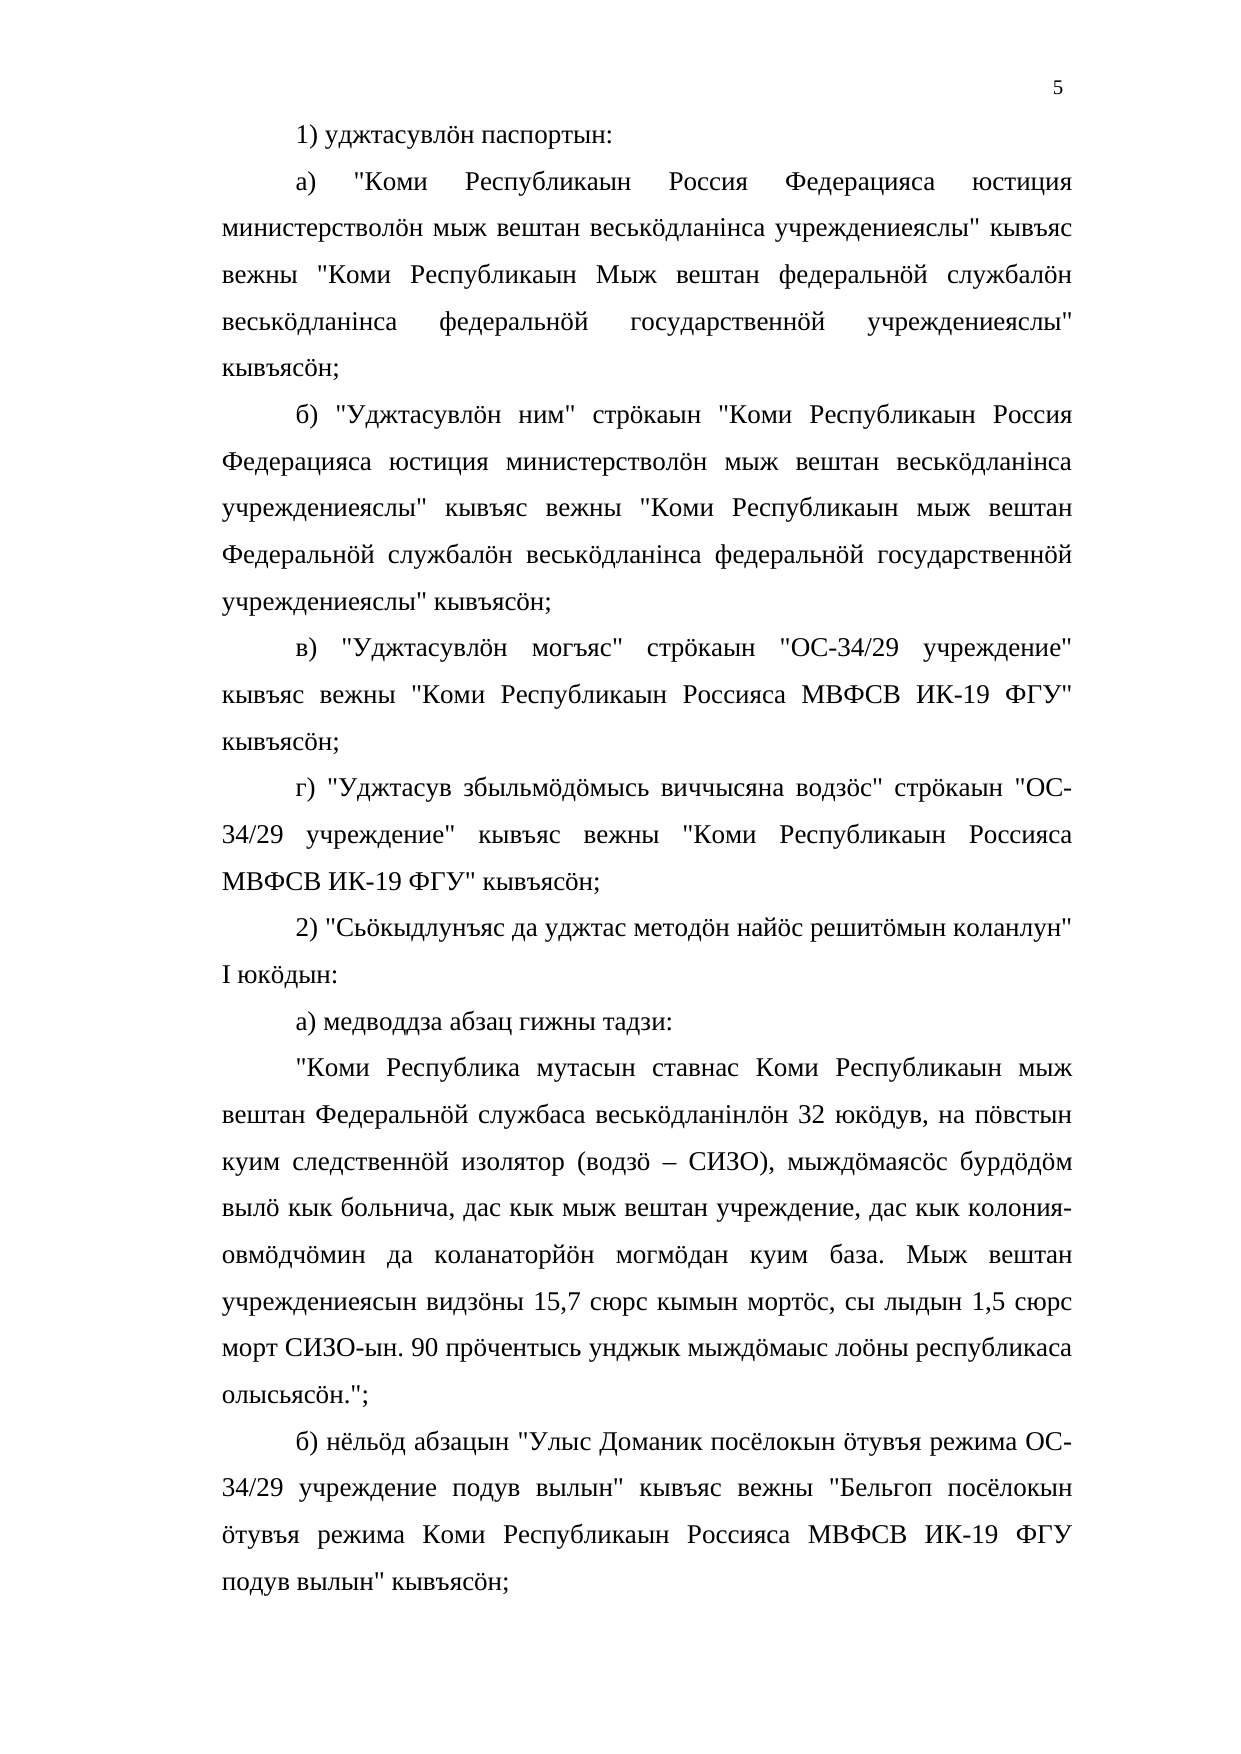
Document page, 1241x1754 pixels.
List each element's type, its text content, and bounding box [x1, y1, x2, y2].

text б) нёльöд абзацын "Улыс Доманик посёлокын öтувъя режима ОС-34/29 учреждение подув вылын" кывъяс вежны "Бельгоп посёлокын öтувъя режима Коми Республикаын Россияса МВФСВ ИК-19 ФГУ подув вылын" кывъясöн; [222, 1425, 1073, 1596]
text б) "Уджтасувлöн ним" стрöкаын "Коми Республикаын Россия Федерацияса юстиция министерстволöн мыж вештан веськöдланiнса учреждениеяслы" кывъяс вежны "Коми Республикаын мыж вештан Федеральнöй службалöн веськöдланiнса федеральнöй государственнöй учреждениеяслы" кывъясöн; [222, 398, 1073, 616]
text в) "Уджтасувлöн могъяс" стрöкаын "ОС-34/29 учреждение" кывъяс вежны "Коми Республикаын Россияса МВФСВ ИК-19 ФГУ" кывъясöн; [222, 631, 1073, 756]
text а) "Коми Республикаын Россия Федерацияса юстиция министерстволöн мыж вештан веськöдланiнса учреждениеяслы" кывъяс вежны "Коми Республикаын Мыж вештан федеральнöй службалöн веськöдланiнса федеральнöй государственнöй учреждениеяслы" кывъясöн; [222, 165, 1073, 383]
text 1) уджтасувлöн паспортын: [222, 118, 1073, 149]
text "Коми Республика мутасын ставнас Коми Республикаын мыж вештан Федеральнöй службаса веськöдланiнлöн 32 юкöдув, на пöвстын куим следственнöй изолятор (водзö – СИЗО), мыждöмаясöс бурдöдöм вылö кык больнича, дас кык мыж вештан учреждение, дас кык колония-овмöдчöмин да коланаторйöн могмöдан куим база. Мыж вештан учреждениеясын видзöны 15,7 сюрс кымын мортöс, сы лыдын 1,5 сюрс морт СИЗО-ын. 90 прöчентысь унджык мыждöмаыс лоöны республикаса олысьясöн."; [222, 1051, 1073, 1409]
text 2) "Сьöкыдлунъяс да уджтас методöн найöс решитöмын коланлун" I юкöдын: [222, 911, 1073, 989]
text а) медводдза абзац гижны тадзи: [222, 1005, 1073, 1036]
text г) "Уджтасув збыльмöдöмысь виччысяна водзöс" стрöкаын "ОС-34/29 учреждение" кывъяс вежны "Коми Республикаын Россияса МВФСВ ИК-19 ФГУ" кывъясöн; [222, 771, 1073, 896]
